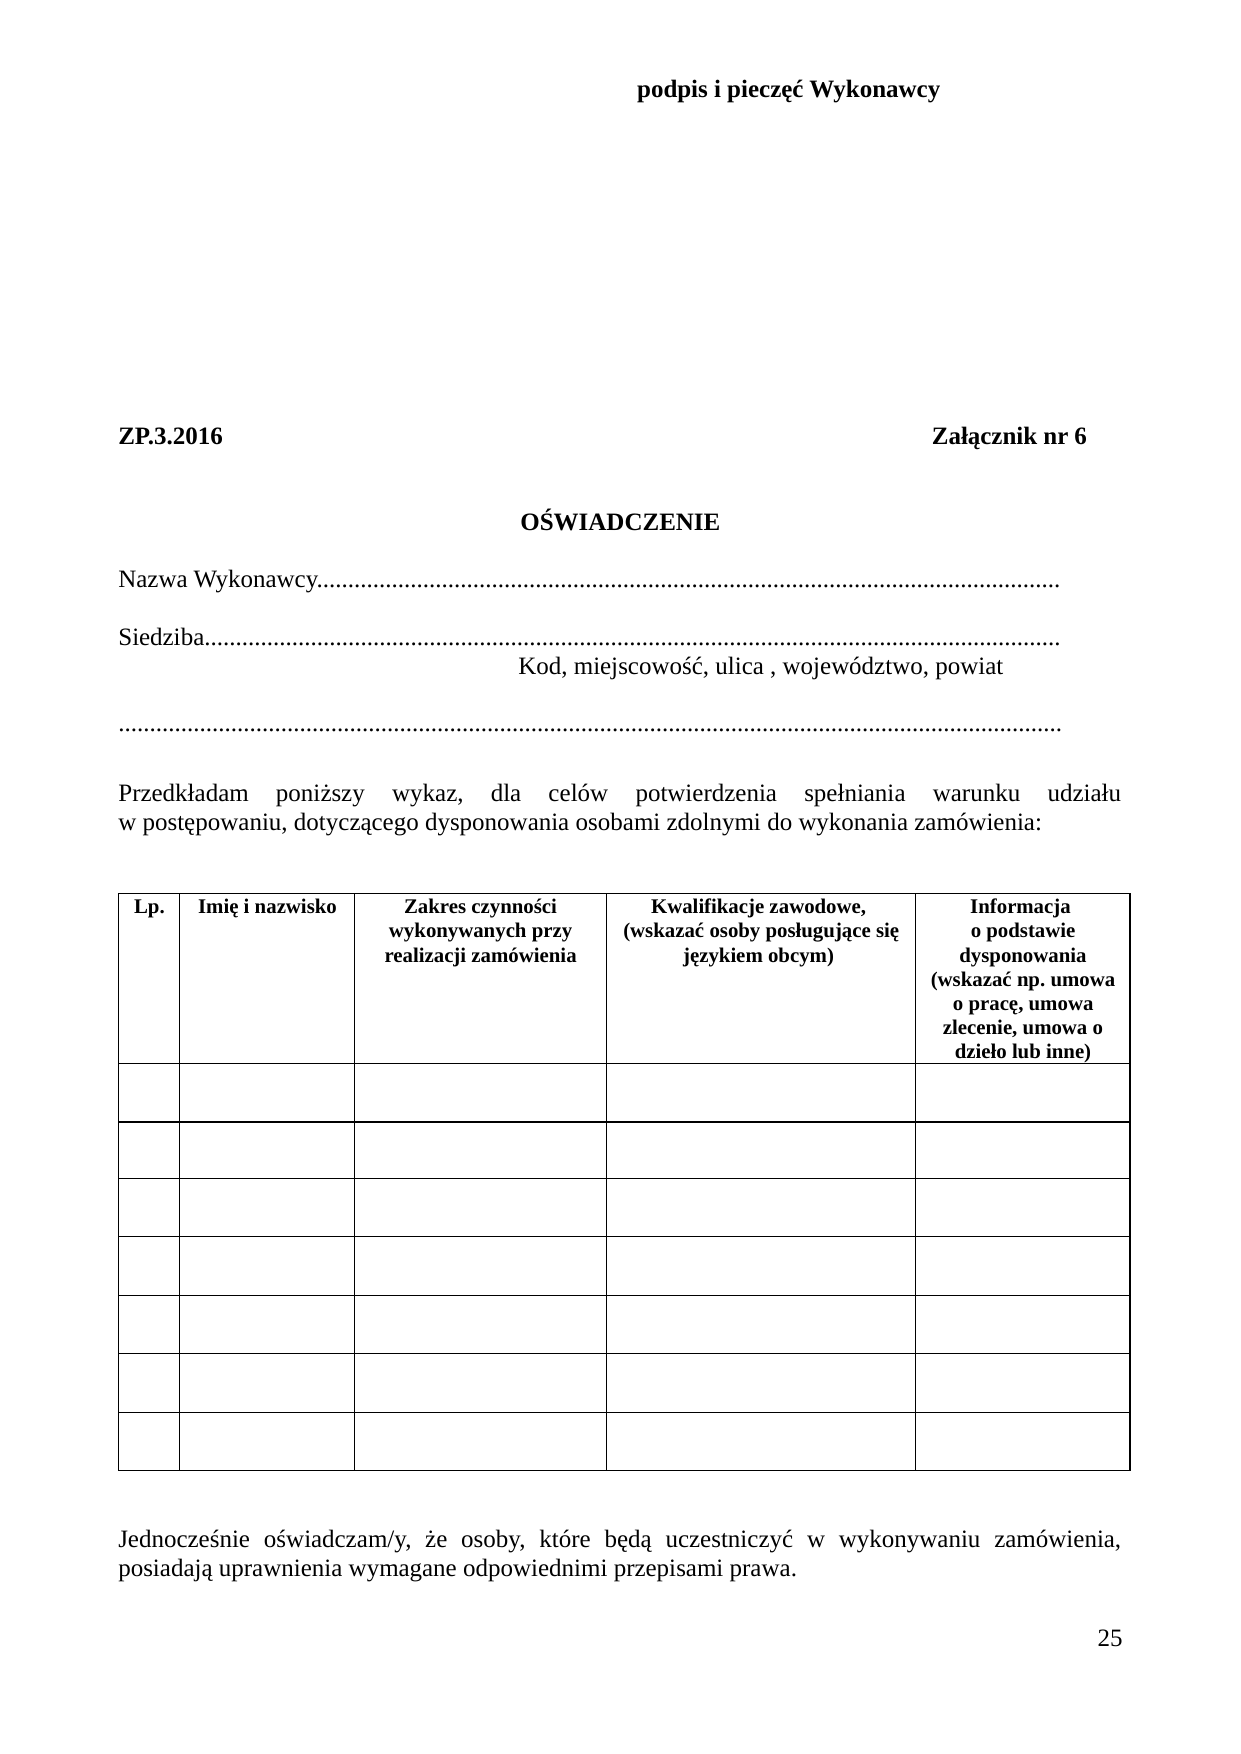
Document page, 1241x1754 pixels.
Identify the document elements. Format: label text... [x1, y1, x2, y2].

table_cell [916, 1179, 1129, 1236]
table_cell [607, 1179, 915, 1236]
table_cell [180, 1296, 354, 1353]
table_cell [180, 1354, 354, 1412]
table_cell [607, 1064, 915, 1121]
table_cell [607, 1123, 915, 1177]
table_cell [916, 1123, 1129, 1177]
table_cell [180, 1123, 354, 1177]
table_cell [355, 1123, 606, 1177]
table_cell [355, 1064, 606, 1121]
text podpis i pieczęć Wykonawcy [118, 74, 1122, 102]
table_cell [355, 1413, 606, 1470]
table_cell [355, 1354, 606, 1412]
text ZP.3.2016 Załącznik nr 6 [118, 421, 1122, 449]
table_cell [916, 1064, 1129, 1121]
table_cell [180, 1179, 354, 1236]
table_cell [916, 1296, 1129, 1353]
table_header Imię i nazwisko [180, 894, 354, 1063]
table_header Informacja o podstawie dysponowania (wskazać np. umowa o pracę, umowa zlecenie, umowa o dzieło lub inne) [916, 894, 1129, 1063]
text Kod, miejscowość, ulica , województwo, powiat [118, 651, 1122, 679]
text ....................................................................................................................................................... [118, 708, 1122, 737]
table_cell [119, 1296, 179, 1353]
table_cell [119, 1179, 179, 1236]
text Przedkładam poniższy wykaz, dla celów potwierdzenia spełniania warunku udziału w postępowaniu, dotyczącego dysponowania osobami zdolnymi do wykonania zamówienia: [118, 778, 1122, 836]
table_cell [607, 1354, 915, 1412]
table_cell [119, 1354, 179, 1412]
table_cell [119, 1123, 179, 1177]
table_cell [607, 1237, 915, 1294]
table_cell [916, 1237, 1129, 1294]
table_cell [355, 1237, 606, 1294]
table_cell [119, 1064, 179, 1121]
table_header Lp. [119, 894, 179, 1063]
table_cell [180, 1237, 354, 1294]
table_cell [119, 1413, 179, 1470]
table_cell [355, 1179, 606, 1236]
table_cell [180, 1064, 354, 1121]
table_cell [607, 1296, 915, 1353]
table_header Zakres czynności wykonywanych przy realizacji zamówienia [355, 894, 606, 1063]
text Jednocześnie oświadczam/y, że osoby, które będą uczestniczyć w wykonywaniu zamówienia, posiadają uprawnienia wymagane odpowiednimi przepisami prawa. [118, 1524, 1122, 1582]
table_cell [607, 1413, 915, 1470]
table_header Kwalifikacje zawodowe, (wskazać osoby posługujące się językiem obcym) [607, 894, 915, 1063]
text OŚWIADCZENIE [118, 507, 1122, 536]
text Siedziba......................................................................................................................................... [118, 622, 1122, 651]
text Nazwa Wykonawcy....................................................................................................................... [118, 564, 1122, 593]
table_cell [355, 1296, 606, 1353]
table_cell [916, 1354, 1129, 1412]
table_cell [119, 1237, 179, 1294]
table_cell [180, 1413, 354, 1470]
table_cell [916, 1413, 1129, 1470]
